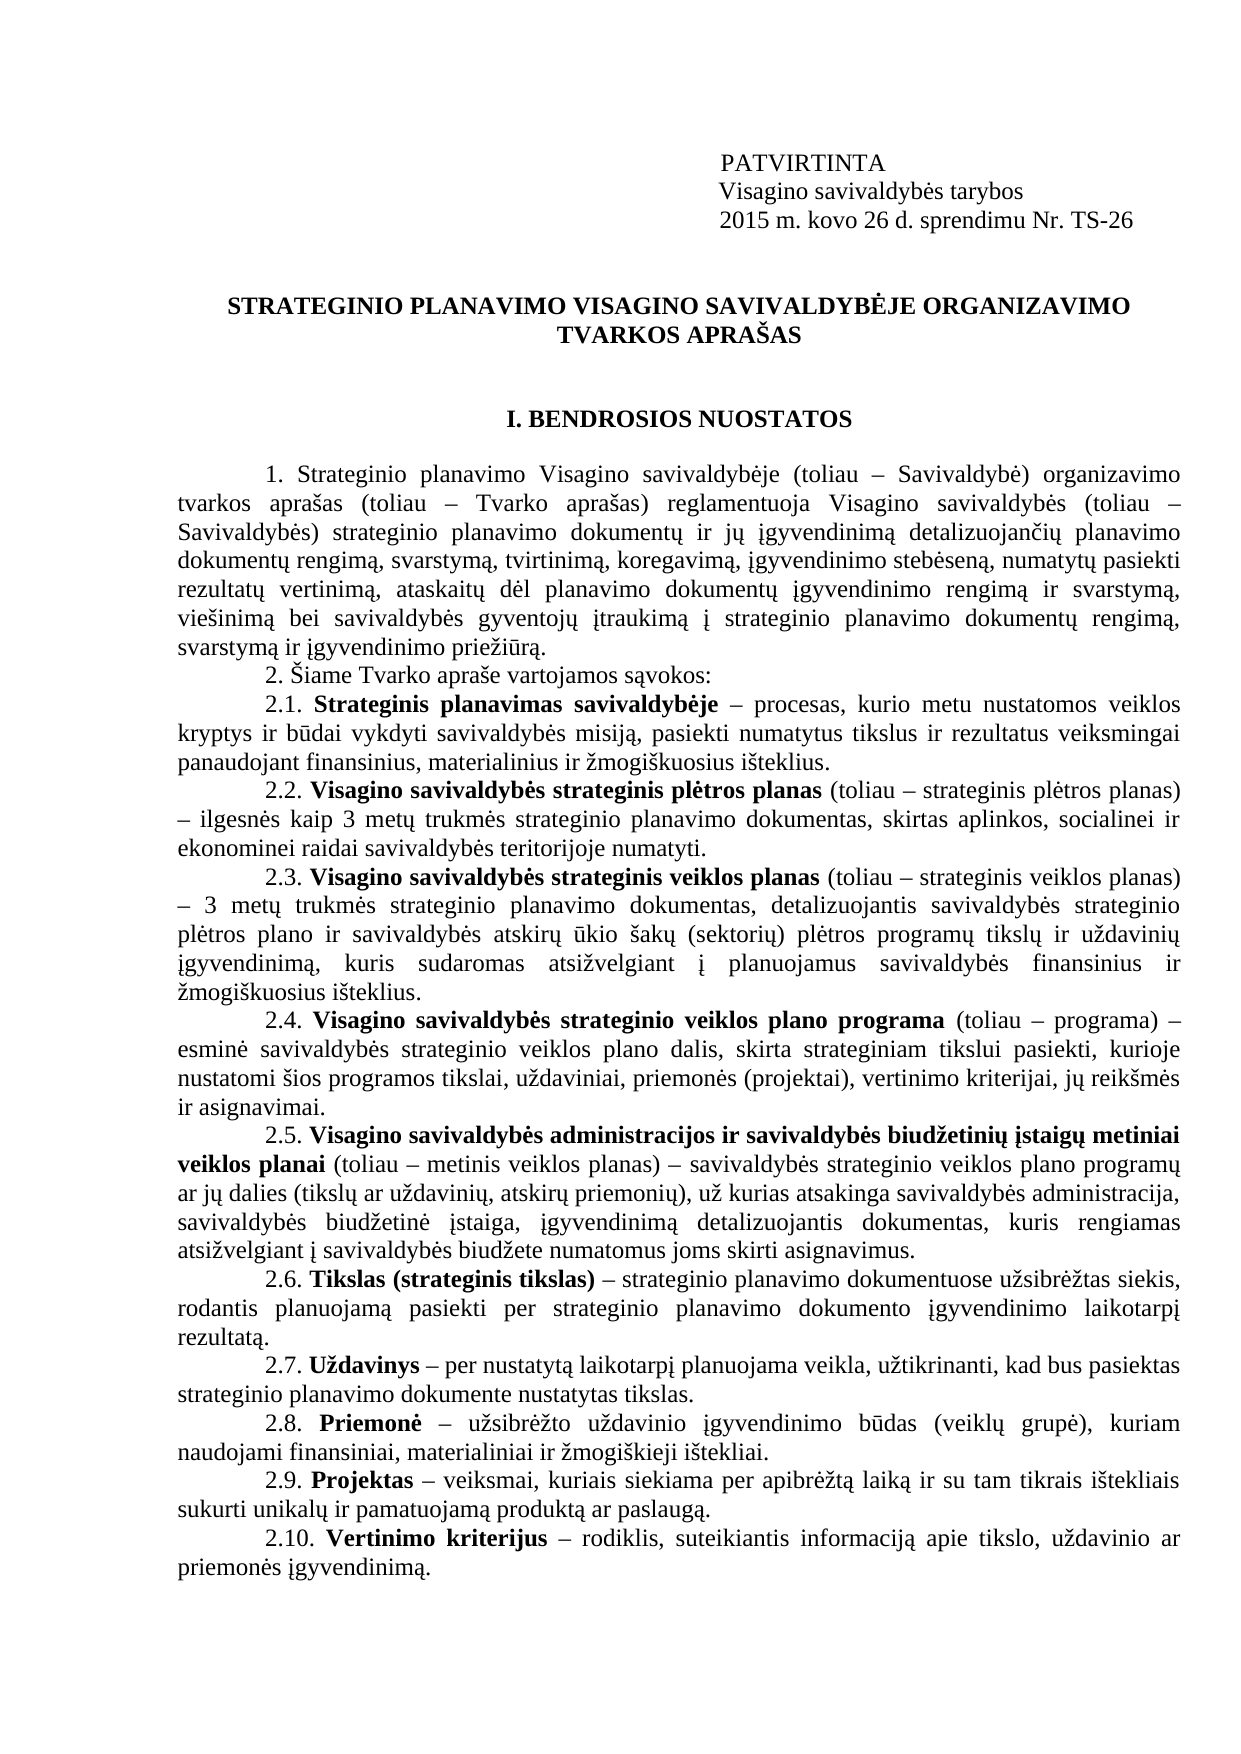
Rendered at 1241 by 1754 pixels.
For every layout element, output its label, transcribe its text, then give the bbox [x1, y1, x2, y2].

text 2.10. Vertinimo kriterijus – rodiklis, suteikiantis informaciją apie tikslo, uždavinio ar priemonės įgyvendinimą. [177, 1523, 1181, 1580]
text Visagino savivaldybės tarybos [718, 176, 1181, 205]
text 2.6. Tikslas (strateginis tikslas) – strateginio planavimo dokumentuose užsibrėžtas siekis, rodantis planuojamą pasiekti per strateginio planavimo dokumento įgyvendinimo laikotarpį rezultatą. [177, 1264, 1181, 1350]
text 1. Strateginio planavimo Visagino savivaldybėje (toliau – Savivaldybė) organizavimo tvarkos aprašas (toliau – Tvarko aprašas) reglamentuoja Visagino savivaldybės (toliau – Savivaldybės) strateginio planavimo dokumentų ir jų įgyvendinimą detalizuojančių planavimo dokumentų rengimą, svarstymą, tvirtinimą, koregavimą, įgyvendinimo stebėseną, numatytų pasiekti rezultatų vertinimą, ataskaitų dėl planavimo dokumentų įgyvendinimo rengimą ir svarstymą, viešinimą bei savivaldybės gyventojų įtraukimą į strateginio planavimo dokumentų rengimą, svarstymą ir įgyvendinimo priežiūrą. [177, 459, 1181, 660]
text PATVIRTINTA [177, 148, 1181, 176]
text 2.7. Uždavinys – per nustatytą laikotarpį planuojama veikla, užtikrinanti, kad bus pasiektas strateginio planavimo dokumente nustatytas tikslas. [177, 1350, 1181, 1408]
text 2.8. Priemonė – užsibrėžto uždavinio įgyvendinimo būdas (veiklų grupė), kuriam naudojami finansiniai, materialiniai ir žmogiškieji ištekliai. [177, 1408, 1181, 1465]
text 2. Šiame Tvarko apraše vartojamos sąvokos: [177, 660, 1181, 689]
text 2.2. Visagino savivaldybės strateginis plėtros planas (toliau – strateginis plėtros planas) – ilgesnės kaip 3 metų trukmės strateginio planavimo dokumentas, skirtas aplinkos, socialinei ir ekonominei raidai savivaldybės teritorijoje numatyti. [177, 775, 1181, 862]
text 2.1. Strateginis planavimas savivaldybėje – procesas, kurio metu nustatomos veiklos kryptys ir būdai vykdyti savivaldybės misiją, pasiekti numatytus tikslus ir rezultatus veiksmingai panaudojant finansinius, materialinius ir žmogiškuosius išteklius. [177, 689, 1181, 775]
text 2015 m. kovo 26 d. sprendimu Nr. TS-26 [719, 205, 1181, 234]
text 2.3. Visagino savivaldybės strateginis veiklos planas (toliau – strateginis veiklos planas) – 3 metų trukmės strateginio planavimo dokumentas, detalizuojantis savivaldybės strateginio plėtros plano ir savivaldybės atskirų ūkio šakų (sektorių) plėtros programų tikslų ir uždavinių įgyvendinimą, kuris sudaromas atsižvelgiant į planuojamus savivaldybės finansinius ir žmogiškuosius išteklius. [177, 862, 1181, 1005]
text 2.5. Visagino savivaldybės administracijos ir savivaldybės biudžetinių įstaigų metiniai veiklos planai (toliau – metinis veiklos planas) – savivaldybės strateginio veiklos plano programų ar jų dalies (tikslų ar uždavinių, atskirų priemonių), už kurias atsakinga savivaldybės administracija, savivaldybės biudžetinė įstaiga, įgyvendinimą detalizuojantis dokumentas, kuris rengiamas atsižvelgiant į savivaldybės biudžete numatomus joms skirti asignavimus. [177, 1120, 1181, 1264]
text 2.4. Visagino savivaldybės strateginio veiklos plano programa (toliau – programa) – esminė savivaldybės strateginio veiklos plano dalis, skirta strateginiam tikslui pasiekti, kurioje nustatomi šios programos tikslai, uždaviniai, priemonės (projektai), vertinimo kriterijai, jų reikšmės ir asignavimai. [177, 1005, 1181, 1120]
text 2.9. Projektas – veiksmai, kuriais siekiama per apibrėžtą laiką ir su tam tikrais ištekliais sukurti unikalų ir pamatuojamą produktą ar paslaugą. [177, 1465, 1181, 1523]
text STRATEGINIO PLANAVIMO VISAGINO SAVIVALDYBĖJE ORGANIZAVIMO TVARKOS APRAŠAS [177, 291, 1181, 349]
text I. BENDROSIOS NUOSTATOS [177, 404, 1181, 433]
